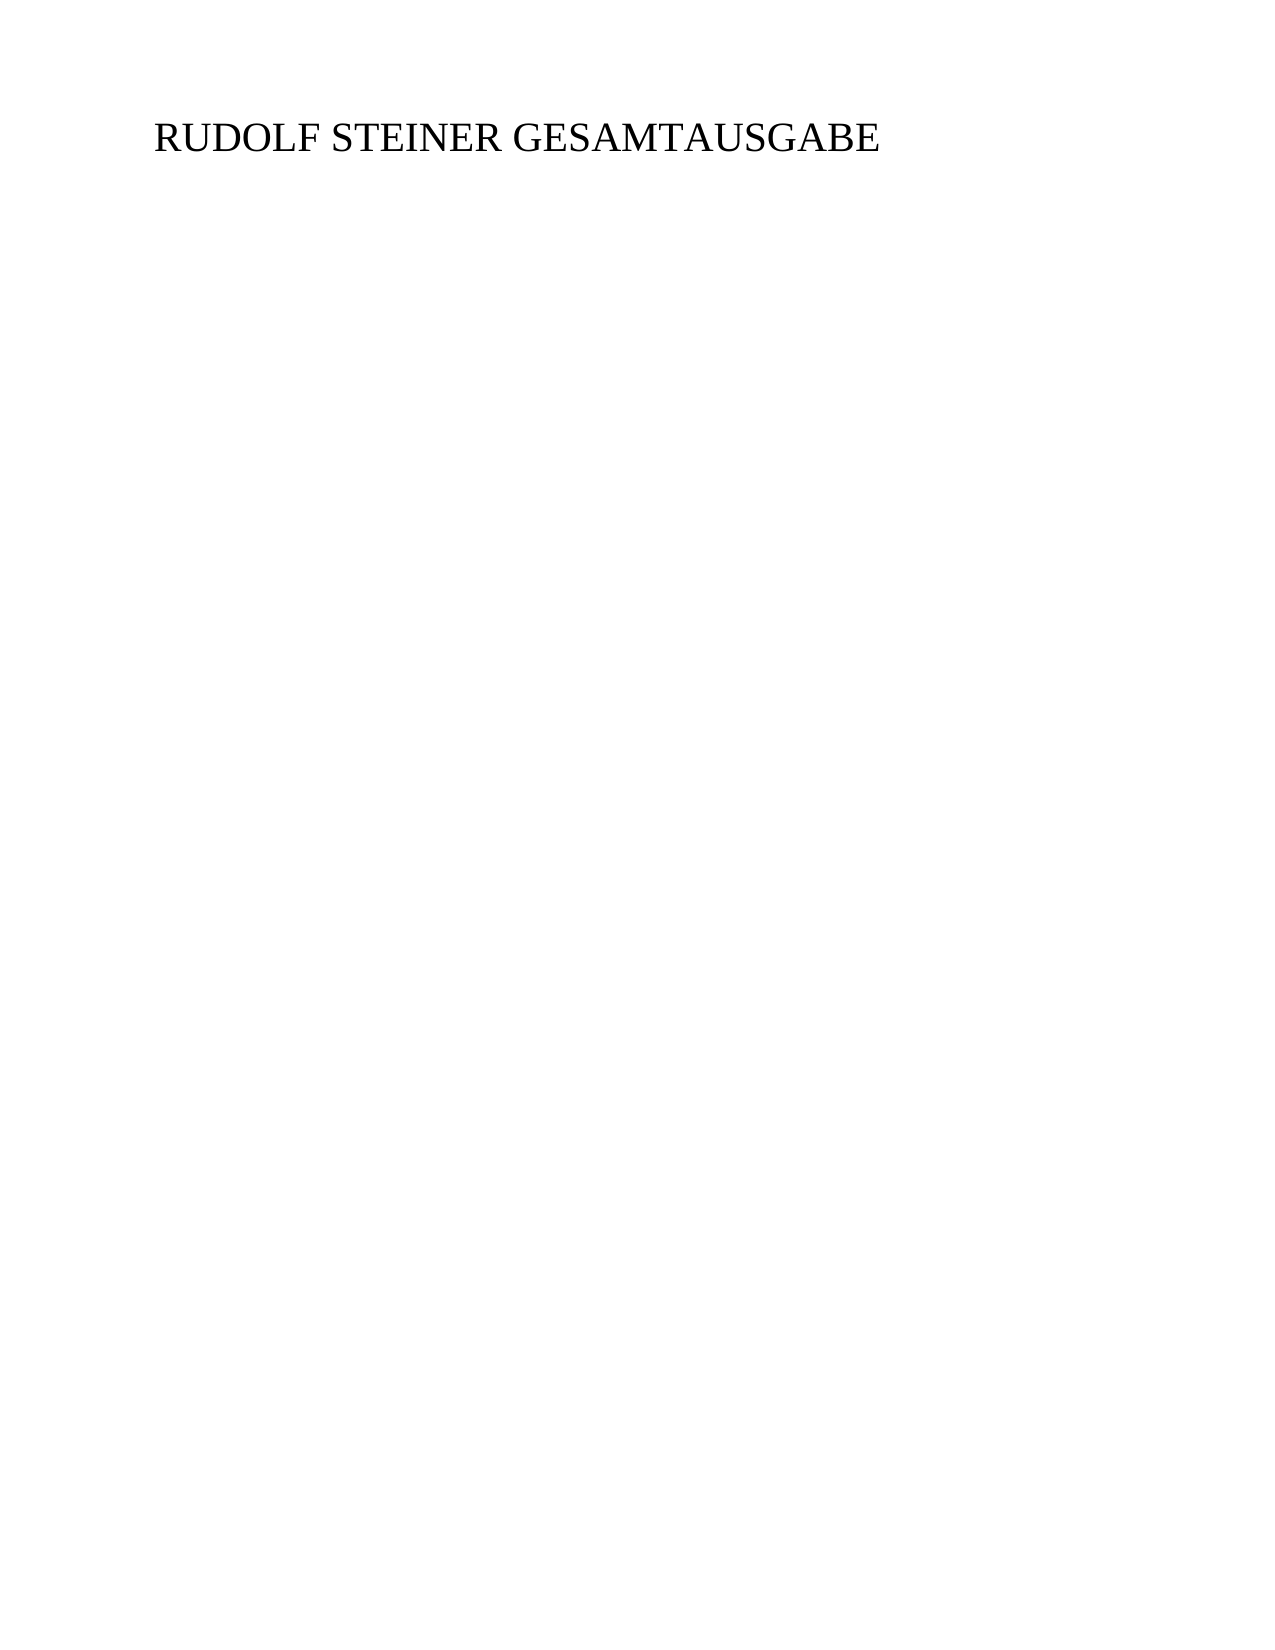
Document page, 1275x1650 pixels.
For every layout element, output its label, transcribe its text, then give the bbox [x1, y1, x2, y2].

text RUDOLF STEINER GESAMTAUSGABE [154, 112, 1116, 160]
